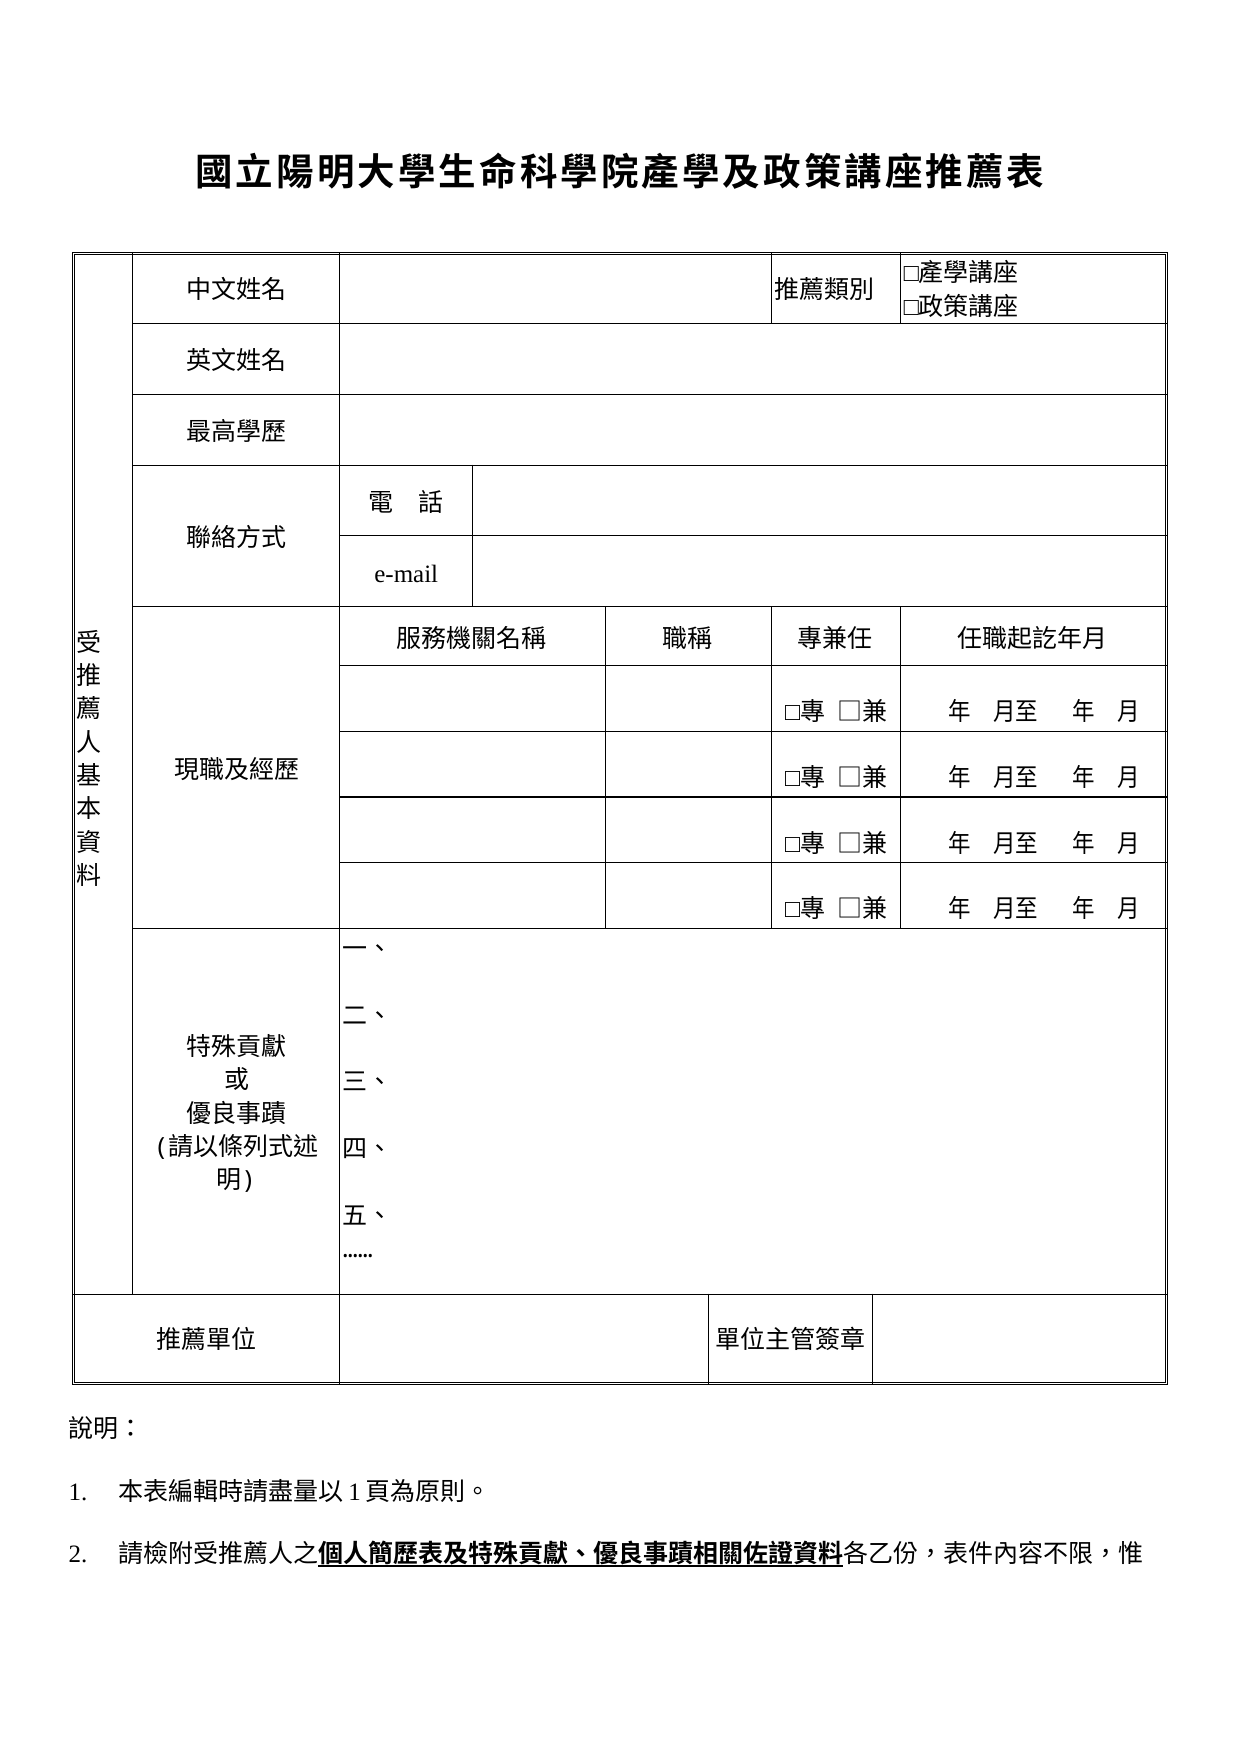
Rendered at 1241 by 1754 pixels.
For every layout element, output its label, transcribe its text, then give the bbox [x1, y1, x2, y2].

list 本表編輯時請盡量以1頁為原則。 [68, 1448, 1166, 1510]
table_cell [340, 732, 605, 796]
table_header 受 推 薦 人 基 本 資 料 [75, 255, 132, 1293]
table_cell 服務機關名稱 [340, 607, 605, 665]
table_cell 職稱 [606, 607, 771, 665]
table_cell [606, 863, 771, 928]
table_cell 特殊貢獻 或 優良事蹟 (請以條列式述明) [133, 929, 339, 1293]
table_cell 電 話 [340, 466, 472, 535]
table_cell [473, 536, 1165, 606]
table_cell [340, 798, 605, 862]
table_header 推薦類別 [772, 255, 900, 323]
table_cell □專 □兼 [772, 798, 900, 862]
table_cell 專兼任 [772, 607, 900, 665]
table_cell 年 月至 年 月 [901, 798, 1165, 862]
table_header □產學講座 □政策講座 [901, 255, 1165, 323]
table_cell [340, 1295, 708, 1382]
table_cell 現職及經歷 [133, 607, 339, 928]
table_cell □專 □兼 [772, 863, 900, 928]
table_cell 英文姓名 [133, 324, 339, 394]
table_header 中文姓名 [133, 255, 339, 323]
table_cell 單位主管簽章 [709, 1295, 872, 1382]
table_cell 年 月至 年 月 [901, 666, 1165, 731]
table_cell [340, 395, 1165, 464]
text 國立陽明大學生命科學院產學及政策講座推薦表 [118, 127, 1122, 189]
table_cell 年 月至 年 月 [901, 732, 1165, 796]
table_cell [340, 863, 605, 928]
text 說明： [68, 1385, 1166, 1448]
list 請檢附受推薦人之個人簡歷表及特殊貢獻、優良事蹟相關佐證資料各乙份，表件內容不限，惟 [68, 1510, 1166, 1573]
table_cell 任職起訖年月 [901, 607, 1165, 665]
table_cell 年 月至 年 月 [901, 863, 1165, 928]
table_cell e-mail [340, 536, 472, 606]
table_cell 一、 二、 三、 四、 五、 …… [340, 929, 1165, 1293]
table_cell 聯絡方式 [133, 466, 339, 606]
table_cell [473, 466, 1165, 535]
table_header [340, 255, 771, 323]
table_cell [340, 324, 1165, 394]
table_cell [873, 1295, 1165, 1382]
table_cell □專 □兼 [772, 666, 900, 731]
table_cell [606, 666, 771, 731]
table_cell □專 □兼 [772, 732, 900, 796]
table_cell [606, 732, 771, 796]
table_cell 最高學歷 [133, 395, 339, 464]
table_cell [606, 798, 771, 862]
table_cell 推薦單位 [75, 1295, 339, 1382]
table_cell [340, 666, 605, 731]
